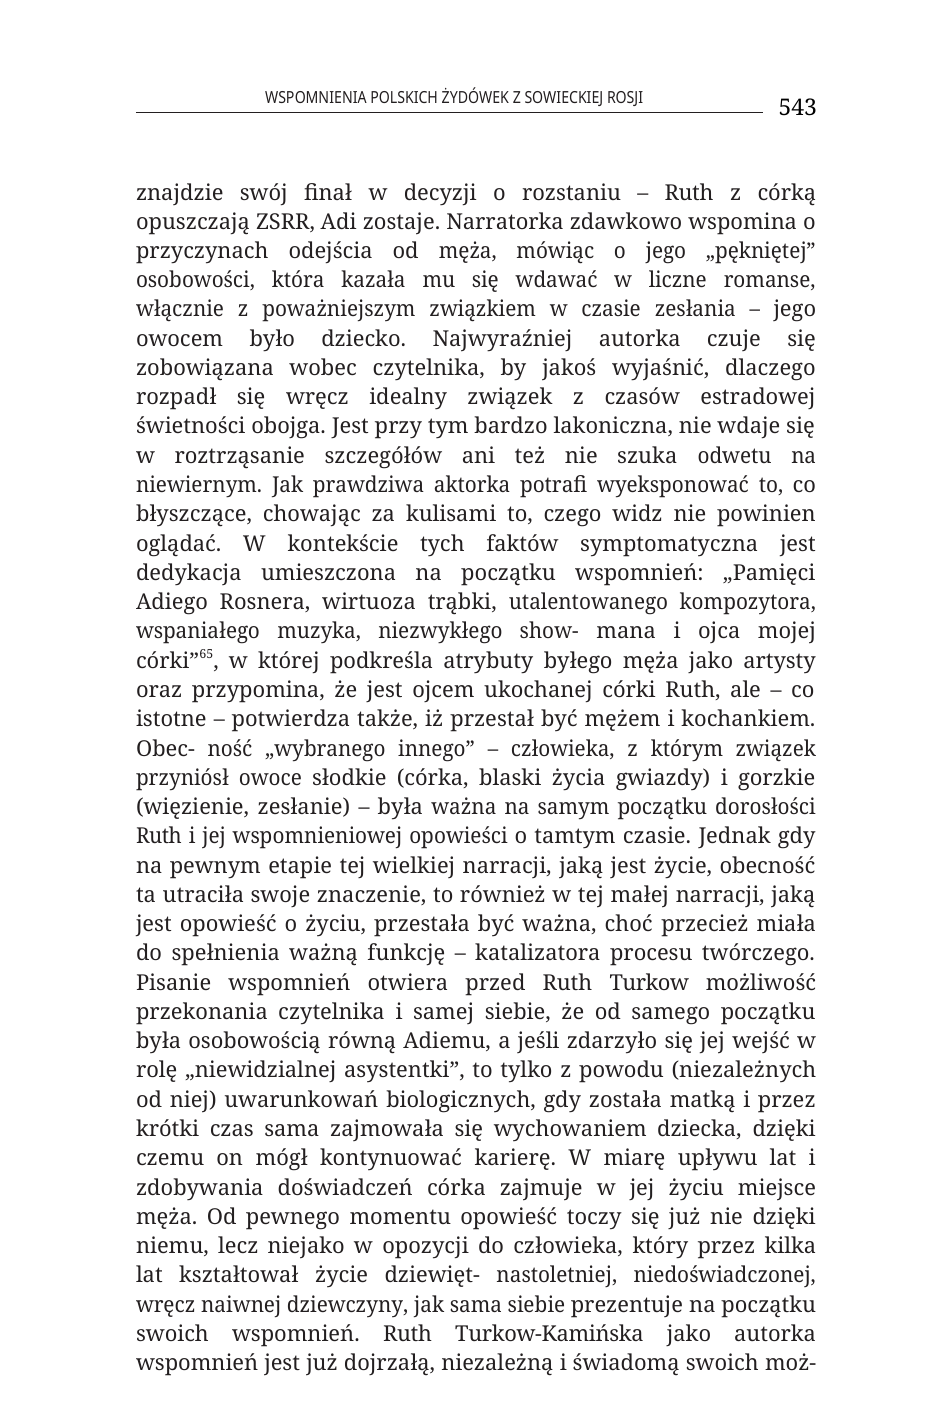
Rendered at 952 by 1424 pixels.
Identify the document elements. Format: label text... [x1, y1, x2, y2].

text znajdzie swój finał w decyzji o rozstaniu – Ruth z córką opuszczają ZSRR, Adi zostaje. Narratorka zdawkowo wspomina o przyczynach odejścia od męża, mówiąc o jego „pękniętej” osobowości, która kazała mu się wdawać w liczne romanse, włącznie z poważniejszym związkiem w czasie zesłania – jego owocem było dziecko. Najwyraźniej autorka czuje się zobowiązana wobec czytelnika, by jakoś wyjaśnić, dlaczego rozpadł się wręcz idealny związek z czasów estradowej świetności obojga. Jest przy tym bardzo lakoniczna, nie wdaje się w roztrząsanie szczegółów ani też nie szuka odwetu na niewiernym. Jak prawdziwa aktorka potrafi wyeksponować to, co błyszczące, chowając za kulisami to, czego widz nie powinien oglądać. W kontekście tych faktów symptomatyczna jest dedykacja umieszczona na początku wspomnień: „Pamięci Adiego Rosnera, wirtuoza trąbki, utalentowanego kompozytora, wspaniałego muzyka, niezwykłego show- mana i ojca mojej córki”65, w której podkreśla atrybuty byłego męża jako artysty oraz przypomina, że jest ojcem ukochanej córki Ruth, ale – co istotne – potwierdza także, iż przestał być mężem i kochankiem. Obec- ność „wybranego innego” – człowieka, z którym związek przyniósł owoce słodkie (córka, blaski życia gwiazdy) i gorzkie (więzienie, zesłanie) – była ważna na samym początku dorosłości Ruth i jej wspomnieniowej opowieści o tamtym czasie. Jednak gdy na pewnym etapie tej wielkiej narracji, jaką jest życie, obecność ta utraciła swoje znaczenie, to również w tej małej narracji, jaką jest opowieść o życiu, przestała być ważna, choć przecież miała do spełnienia ważną funkcję – katalizatora procesu twórczego. Pisanie wspomnień otwiera przed Ruth Turkow możliwość przekonania czytelnika i samej siebie, że od samego początku była osobowością równą Adiemu, a jeśli zdarzyło się jej wejść w rolę „niewidzialnej asystentki”, to tylko z powodu (niezależnych od niej) uwarunkowań biologicznych, gdy została matką i przez krótki czas sama zajmowała się wychowaniem dziecka, dzięki czemu on mógł kontynuować karierę. W miarę upływu lat i zdobywania doświadczeń córka zajmuje w jej życiu miejsce męża. Od pewnego momentu opowieść toczy się już nie dzięki niemu, lecz niejako w opozycji do człowieka, który przez kilka lat kształtował życie dziewięt- nastoletniej, niedoświadczonej, wręcz naiwnej dziewczyny, jak sama siebie prezentuje na początku swoich wspomnień. Ruth Turkow-Kamińska jako autorka wspomnień jest już dojrzałą, niezależną i świadomą swoich moż- [136, 177, 816, 1377]
